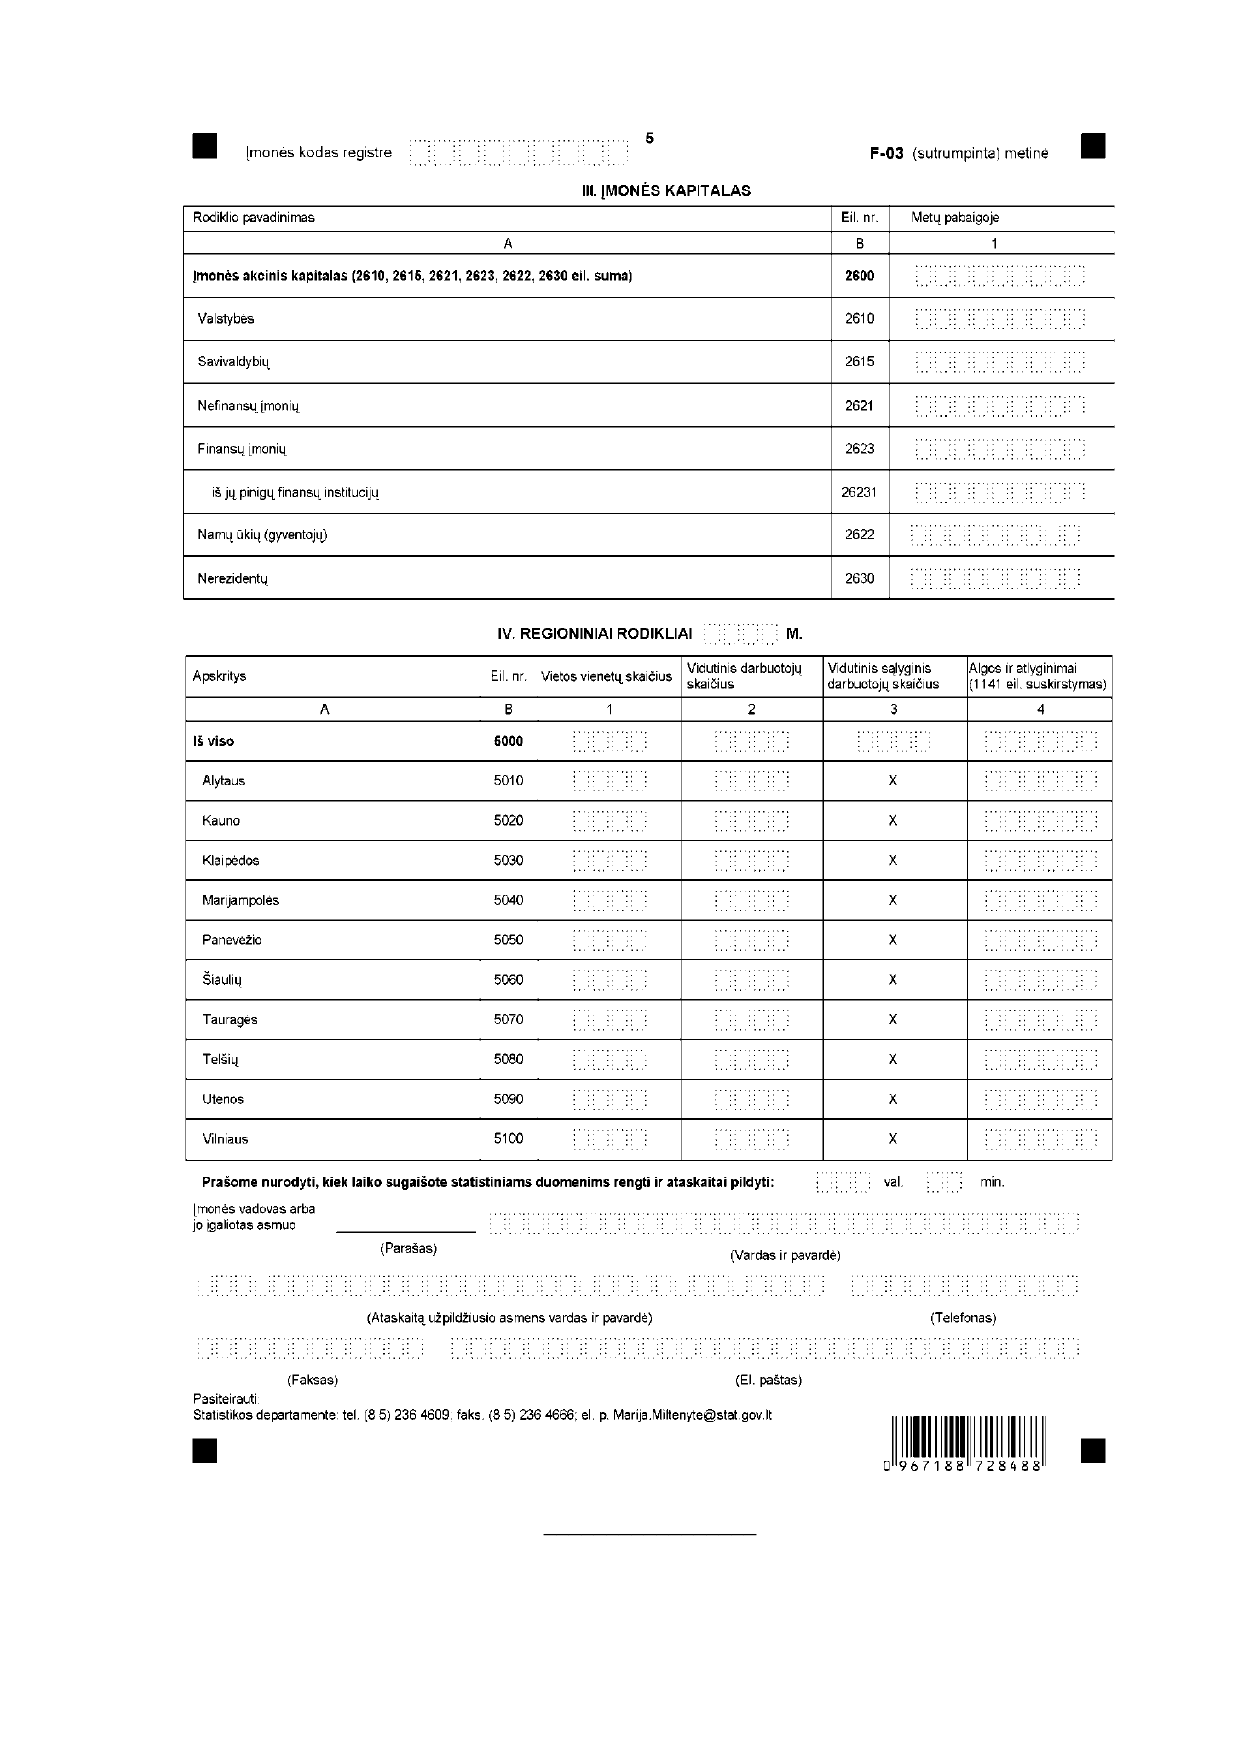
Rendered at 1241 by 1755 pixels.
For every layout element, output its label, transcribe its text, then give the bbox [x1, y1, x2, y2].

text _________________ [177, 1509, 1122, 1538]
